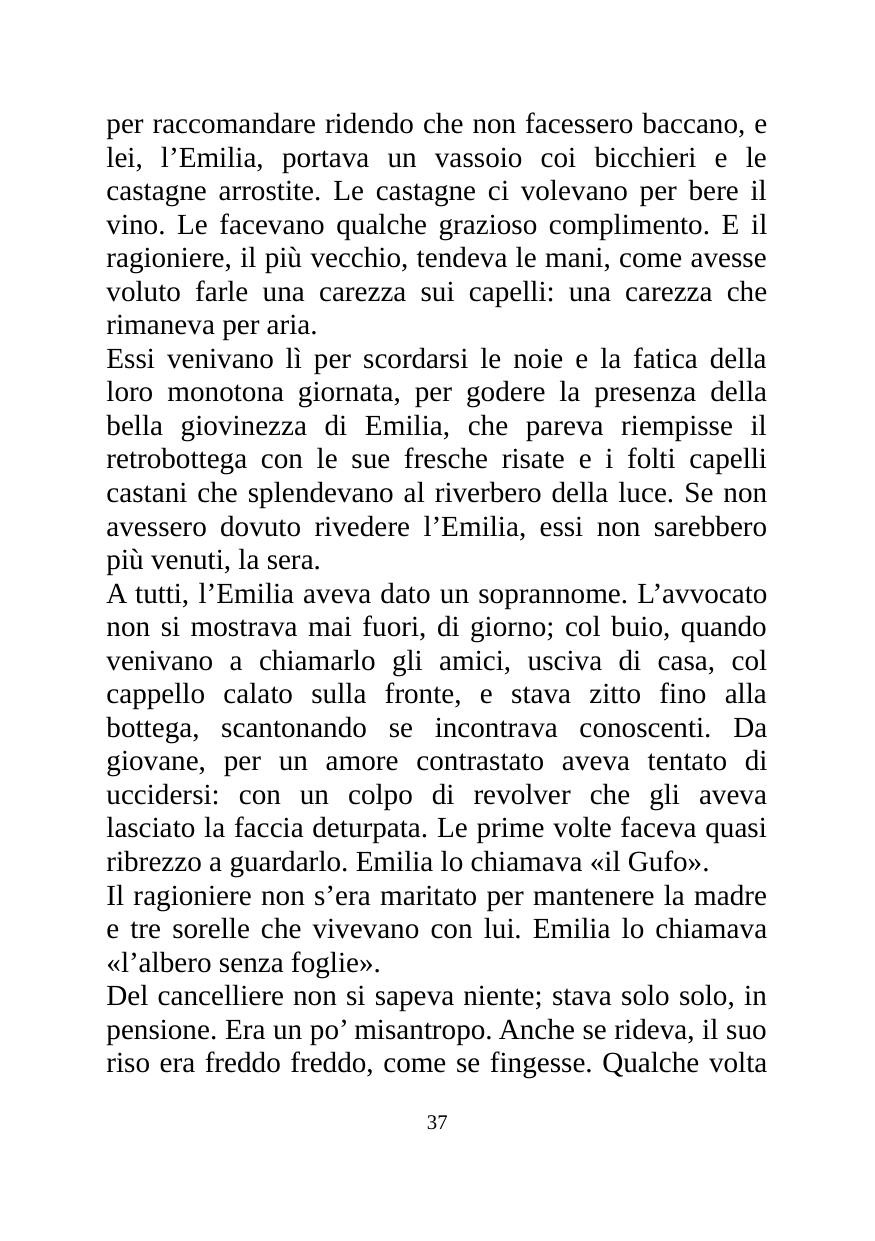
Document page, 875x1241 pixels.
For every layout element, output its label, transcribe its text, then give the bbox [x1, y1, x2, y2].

text Il ragioniere non s’era maritato per mantenere la madre e tre sorelle che vivevano con lui. Emilia lo chiamava «l’albero senza foglie». [106, 878, 768, 978]
text per raccomandare ridendo che non facessero baccano, e lei, l’Emilia, portava un vassoio coi bicchieri e le castagne arrostite. Le castagne ci volevano per bere il vino. Le facevano qualche grazioso complimento. E il ragioniere, il più vecchio, tendeva le mani, come avesse voluto farle una carezza sui capelli: una carezza che rimaneva per aria. [106, 106, 768, 341]
text Essi venivano lì per scordarsi le noie e la fatica della loro monotona giornata, per godere la presenza della bella giovinezza di Emilia, che pareva riempisse il retrobottega con le sue fresche risate e i folti capelli castani che splendevano al riverbero della luce. Se non avessero dovuto rivedere l’Emilia, essi non sarebbero più venuti, la sera. [106, 341, 768, 576]
text Del cancelliere non si sapeva niente; stava solo solo, in pensione. Era un po’ misantropo. Anche se rideva, il suo riso era freddo freddo, come se fingesse. Qualche volta [106, 978, 768, 1079]
text A tutti, l’Emilia aveva dato un soprannome. L’avvocato non si mostrava mai fuori, di giorno; col buio, quando venivano a chiamarlo gli amici, usciva di casa, col cappello calato sulla fronte, e stava zitto fino alla bottega, scantonando se incontrava conoscenti. Da giovane, per un amore contrastato aveva tentato di uccidersi: con un colpo di revolver che gli aveva lasciato la faccia deturpata. Le prime volte faceva quasi ribrezzo a guardarlo. Emilia lo chiamava «il Gufo». [106, 576, 768, 878]
